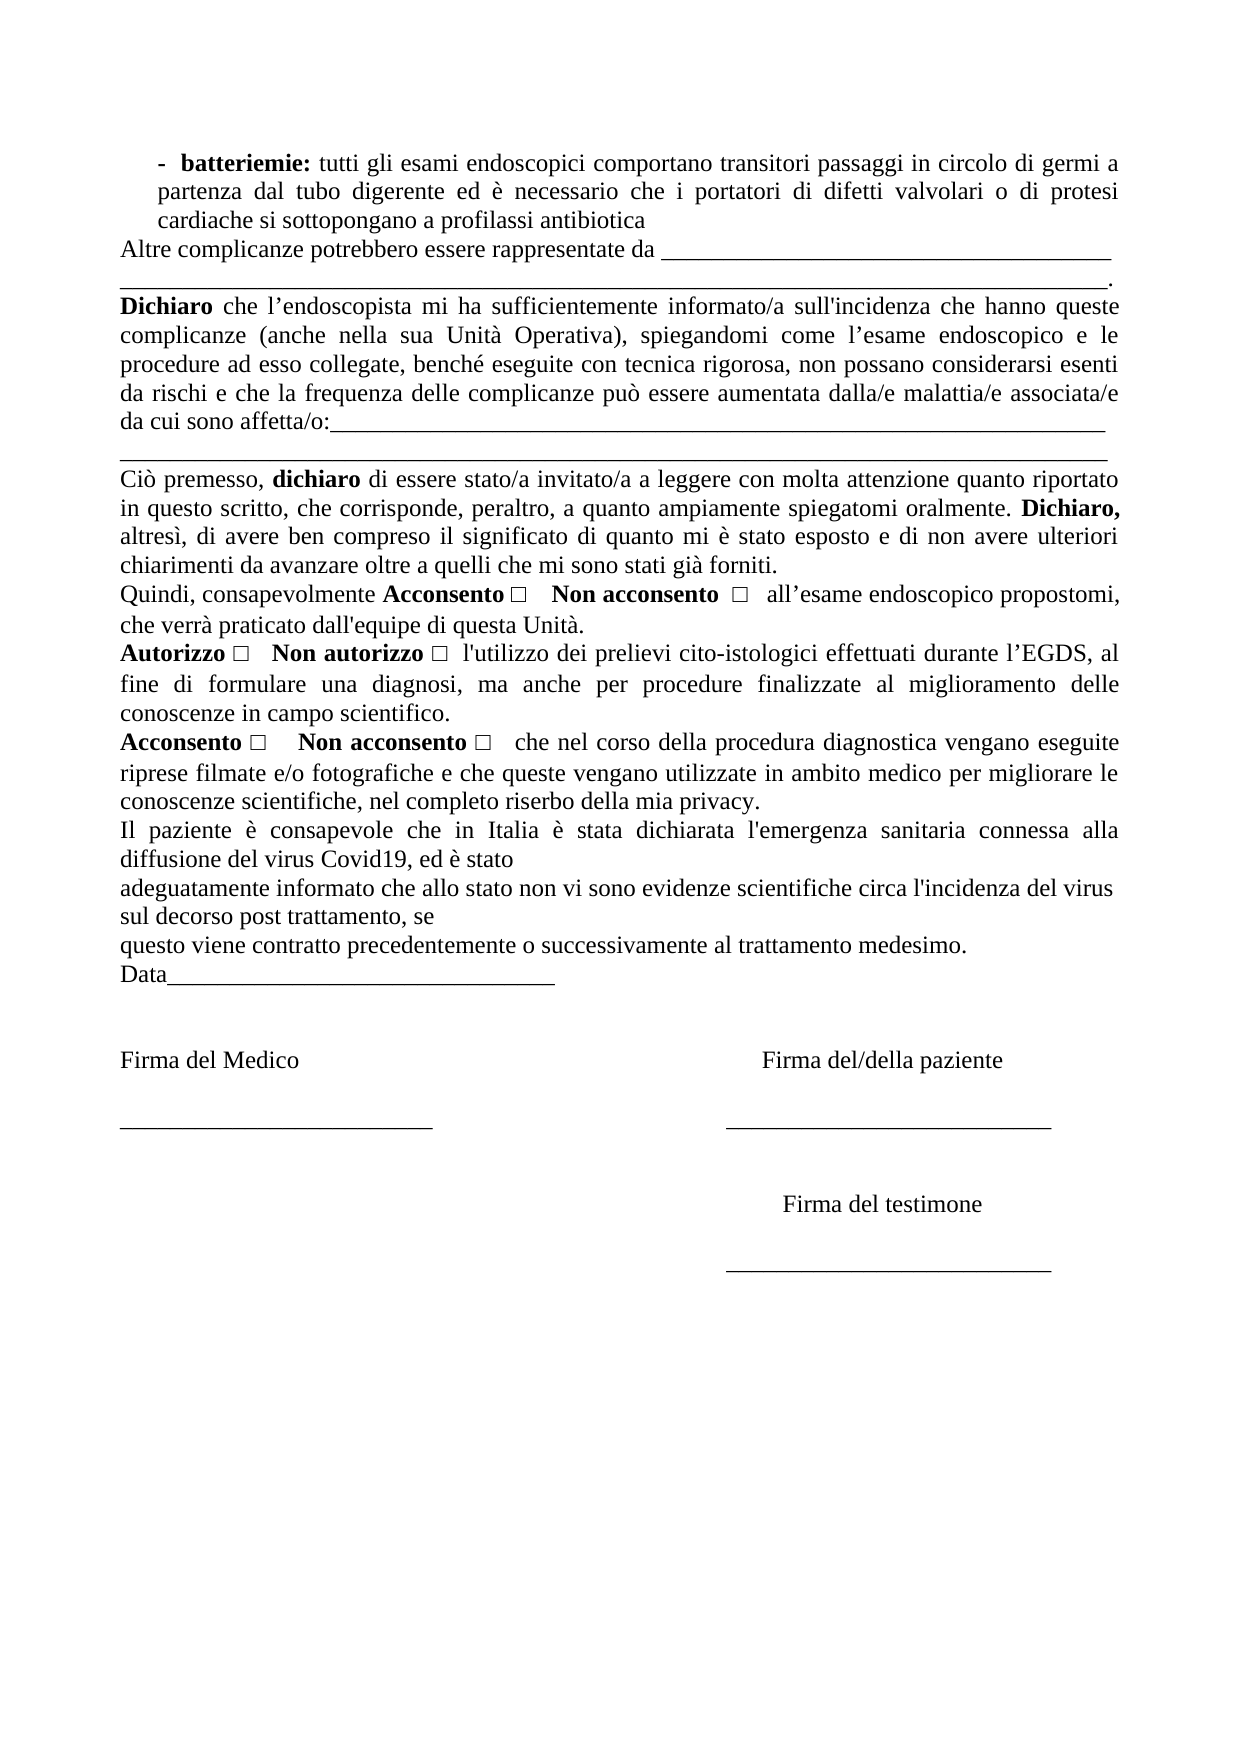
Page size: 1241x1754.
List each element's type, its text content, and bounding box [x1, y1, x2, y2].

text - batteriemie: tutti gli esami endoscopici comportano transitori passaggi in circolo di germi a partenza dal tubo digerente ed è necessario che i portatori di difetti valvolari o di protesi cardiache si sottopongano a profilassi antibiotica [157, 148, 1120, 234]
text Ciò premesso, dichiaro di essere stato/a invitato/a a leggere con molta attenzione quanto riportato in questo scritto, che corrisponde, peraltro, a quanto ampiamente spiegatomi oralmente. Dichiaro, altresì, di avere ben compreso il significato di quanto mi è stato esposto e di non avere ulteriori chiarimenti da avanzare oltre a quelli che mi sono stati già forniti. [120, 464, 1120, 579]
text adeguatamente informato che allo stato non vi sono evidenze scientifiche circa l'incidenza del virus sul decorso post trattamento, se [120, 873, 1120, 930]
text Quindi, consapevolmente Acconsento □ Non acconsento □ all’esame endoscopico propostomi, che verrà praticato dall'equipe di questa Unità. [120, 579, 1120, 638]
text Dichiaro che l’endoscopista mi ha sufficientemente informato/a sull'incidenza che hanno queste complicanze (anche nella sua Unità Operativa), spiegandomi come l’esame endoscopico e le procedure ad esso collegate, benché eseguite con tecnica rigorosa, non possano considerarsi esenti da rischi e che la frequenza delle complicanze può essere aumentata dalla/e malattia/e associata/e da cui sono affetta/o:______________________________________________________________ [120, 291, 1120, 435]
text _______________________________________________________________________________ [120, 435, 1120, 464]
text Data_______________________________ [120, 959, 1120, 988]
text Acconsento □ Non acconsento □ che nel corso della procedura diagnostica vengano eseguite riprese filmate e/o fotografiche e che queste vengano utilizzate in ambito medico per migliorare le conoscenze scientifiche, nel completo riserbo della mia privacy. [120, 727, 1120, 815]
text _______________________________________________________________________________. [120, 263, 1120, 291]
text Il paziente è consapevole che in Italia è stata dichiarata l'emergenza sanitaria connessa alla diffusione del virus Covid19, ed è stato [120, 815, 1120, 873]
text Firma del Medico Firma del/della paziente [120, 1045, 1120, 1074]
text __________________________ [120, 1246, 1120, 1275]
text Firma del testimone [120, 1189, 1120, 1218]
text _________________________ __________________________ [120, 1103, 1120, 1131]
text questo viene contratto precedentemente o successivamente al trattamento medesimo. [120, 930, 1120, 959]
text Altre complicanze potrebbero essere rappresentate da ____________________________________ [120, 234, 1120, 263]
text Autorizzo □ Non autorizzo □ l'utilizzo dei prelievi cito-istologici effettuati durante l’EGDS, al fine di formulare una diagnosi, ma anche per procedure finalizzate al miglioramento delle conoscenze in campo scientifico. [120, 638, 1120, 727]
